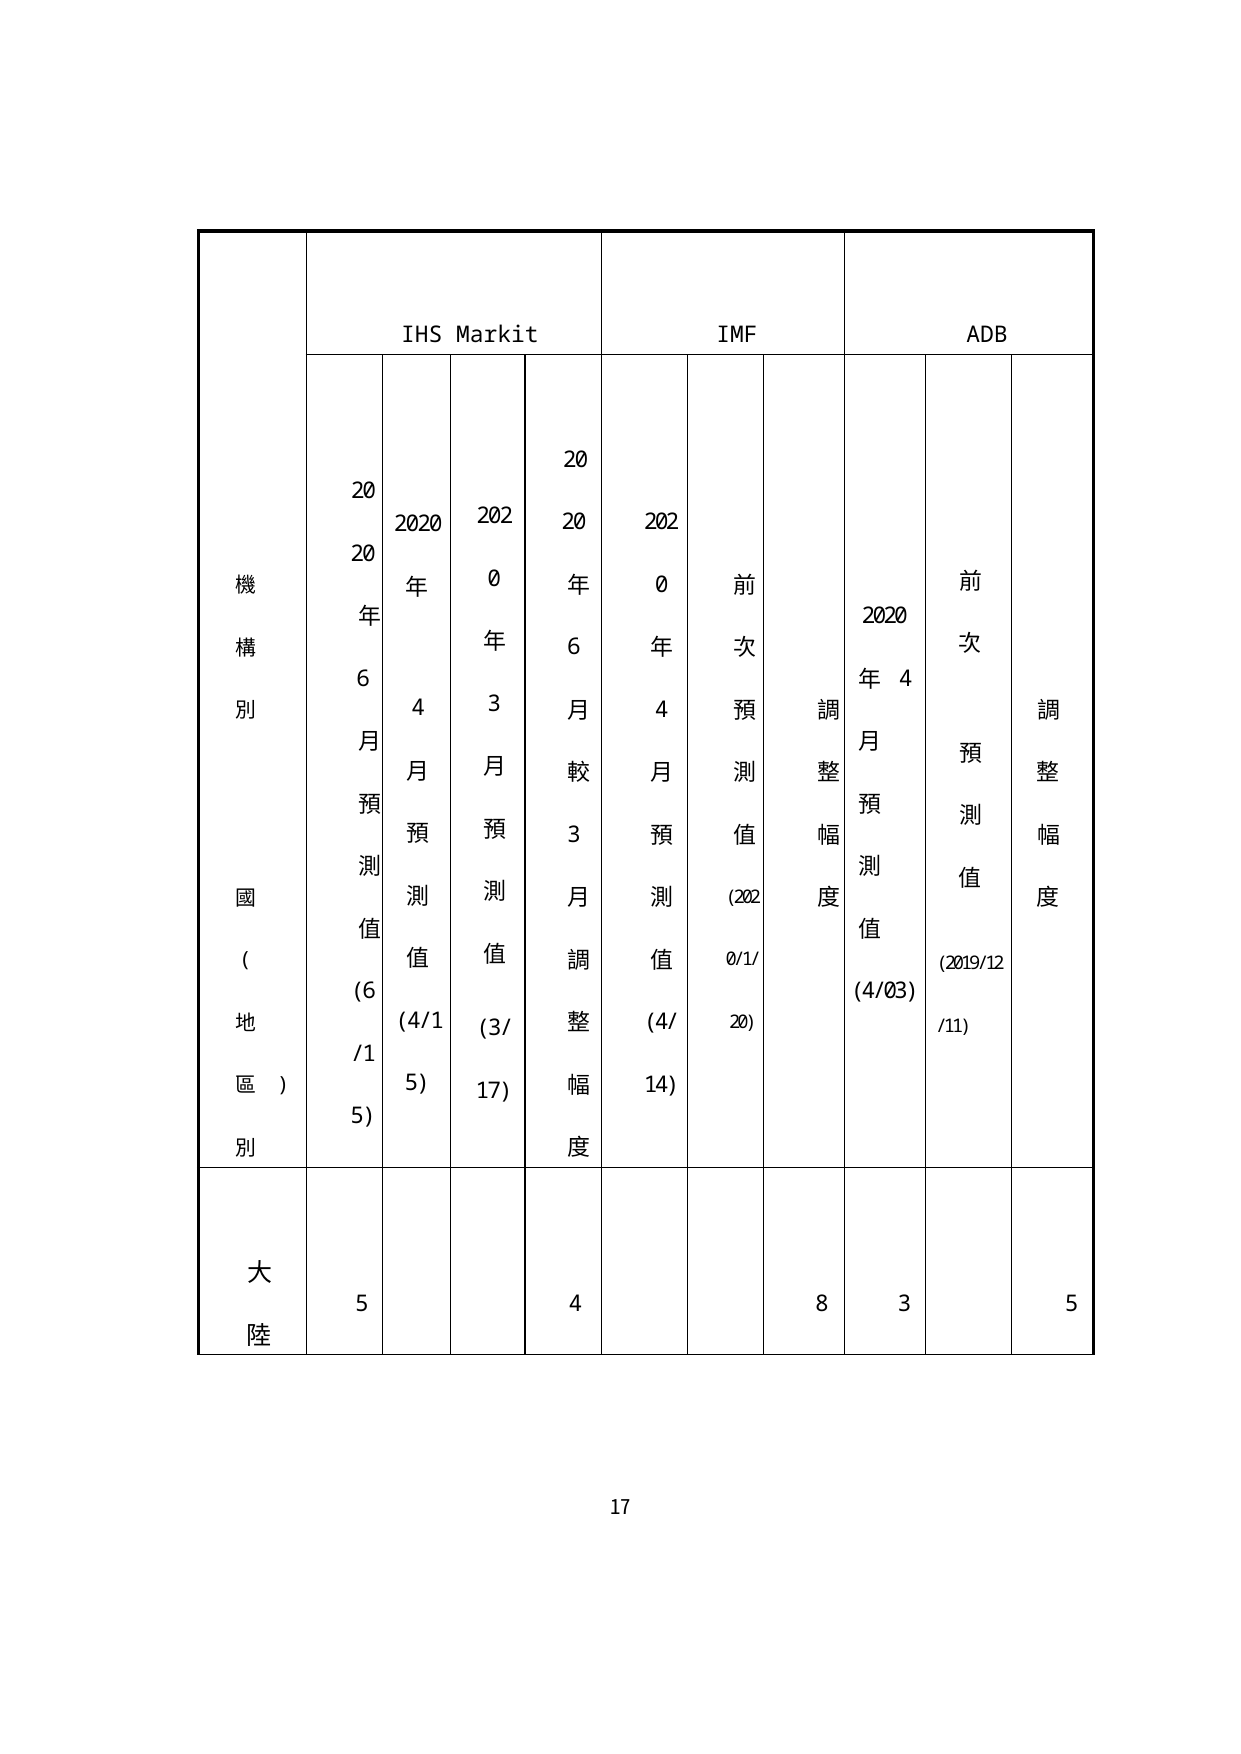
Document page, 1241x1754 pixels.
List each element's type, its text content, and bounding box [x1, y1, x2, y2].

table_cell 3 [845, 1168, 925, 1354]
table_cell 調整 幅度 [1012, 355, 1092, 1167]
table_cell 調整 幅度 [764, 355, 844, 1167]
table_cell 前次 預測值 (2019/12/11) [926, 355, 1011, 1167]
table_header 機構別 國(地區)別 [200, 233, 306, 1167]
table_cell 2020年3月預測值 (3/17) [451, 355, 524, 1167]
table_cell 2020年 4月預測值(4/15) [383, 355, 450, 1167]
table_header IHS Markit [307, 233, 601, 354]
table_cell [926, 1168, 1011, 1354]
table_cell 2020年6月較3月調整幅度 [526, 355, 601, 1167]
table_cell [451, 1168, 524, 1354]
table_header ADB [845, 233, 1092, 354]
table_cell 2020年4月預測值(4/03) [845, 355, 925, 1167]
table_cell 2020年6月預測值(6/15) [307, 355, 382, 1167]
table_cell [383, 1168, 450, 1354]
table_cell 大陸 [200, 1168, 306, 1354]
table_cell 前次 預測值(2020/1/20) [688, 355, 763, 1167]
table_cell 2020年4月預測值(4/14) [602, 355, 687, 1167]
table_cell [602, 1168, 687, 1354]
table_cell [688, 1168, 763, 1354]
table_cell 4 [526, 1168, 601, 1354]
table_cell 5 [1012, 1168, 1092, 1354]
table_cell 8 [764, 1168, 844, 1354]
table_cell 5 [307, 1168, 382, 1354]
table_header IMF [602, 233, 844, 354]
